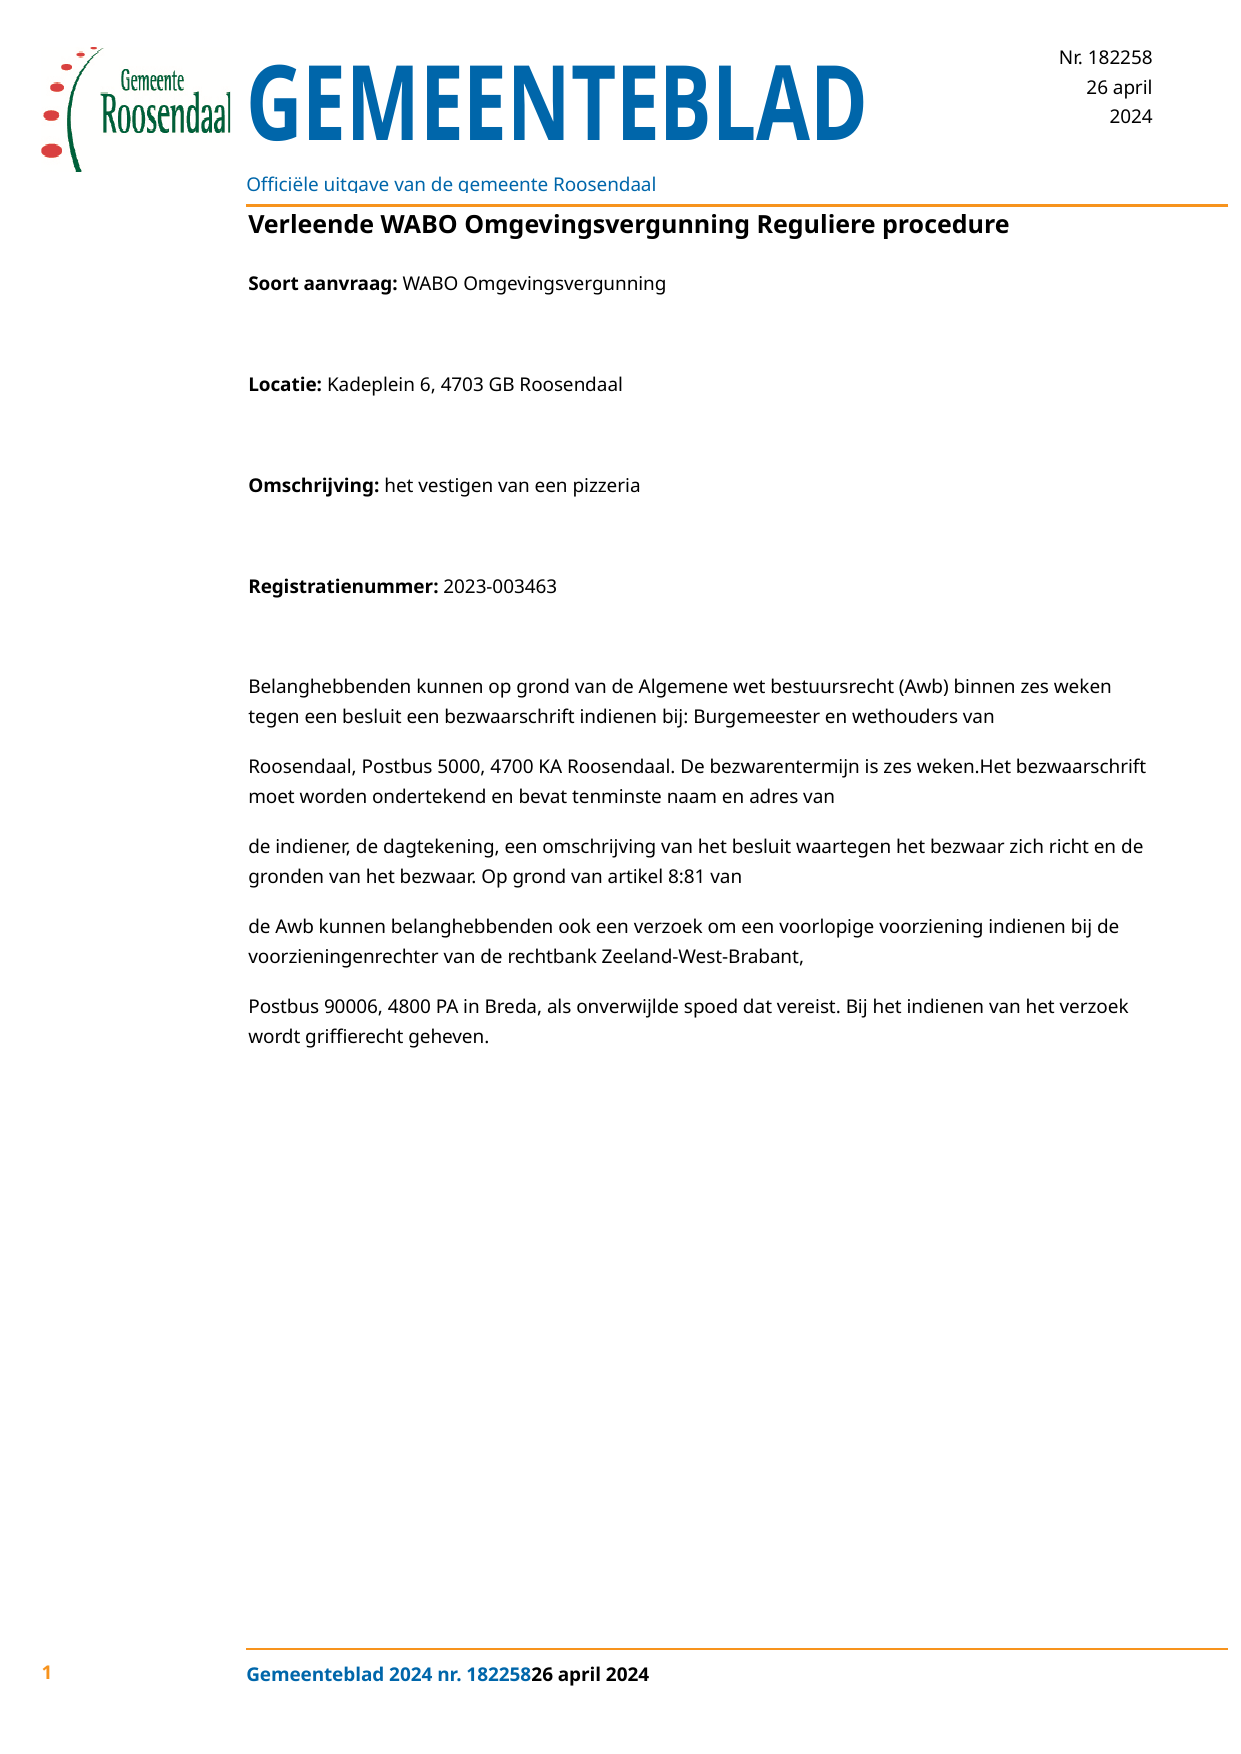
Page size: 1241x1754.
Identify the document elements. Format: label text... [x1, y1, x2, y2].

text Verleende WABO Omgevingsvergunning Reguliere procedure [248, 207, 1152, 241]
text Belanghebbenden kunnen op grond van de Algemene wet bestuursrecht (Awb) binnen zes weken tegen een besluit een bezwaarschrift indienen bij: Burgemeester en wethouders van [248, 674, 1152, 729]
text Omschrijving: het vestigen van een pizzeria [248, 472, 1152, 498]
picture [41, 47, 231, 172]
text Registratienummer: 2023-003463 [248, 573, 1152, 598]
text Roosendaal, Postbus 5000, 4700 KA Roosendaal. De bezwarentermijn is zes weken.Het bezwaarschrift moet worden ondertekend en bevat tenminste naam en adres van [248, 754, 1152, 809]
text Soort aanvraag: WABO Omgevingsvergunning [248, 270, 1152, 296]
text de indiener, de dagtekening, een omschrijving van het besluit waartegen het bezwaar zich richt en de gronden van het bezwaar. Op grond van artikel 8:81 van [248, 834, 1152, 889]
text Locatie: Kadeplein 6, 4703 GB Roosendaal [248, 371, 1152, 397]
text Postbus 90006, 4800 PA in Breda, als onverwijlde spoed dat vereist. Bij het indienen van het verzoek wordt griffierecht geheven. [248, 994, 1152, 1049]
text de Awb kunnen belanghebbenden ook een verzoek om een voorlopige voorziening indienen bij de voorzieningenrechter van de rechtbank Zeeland-West-Brabant, [248, 914, 1152, 969]
